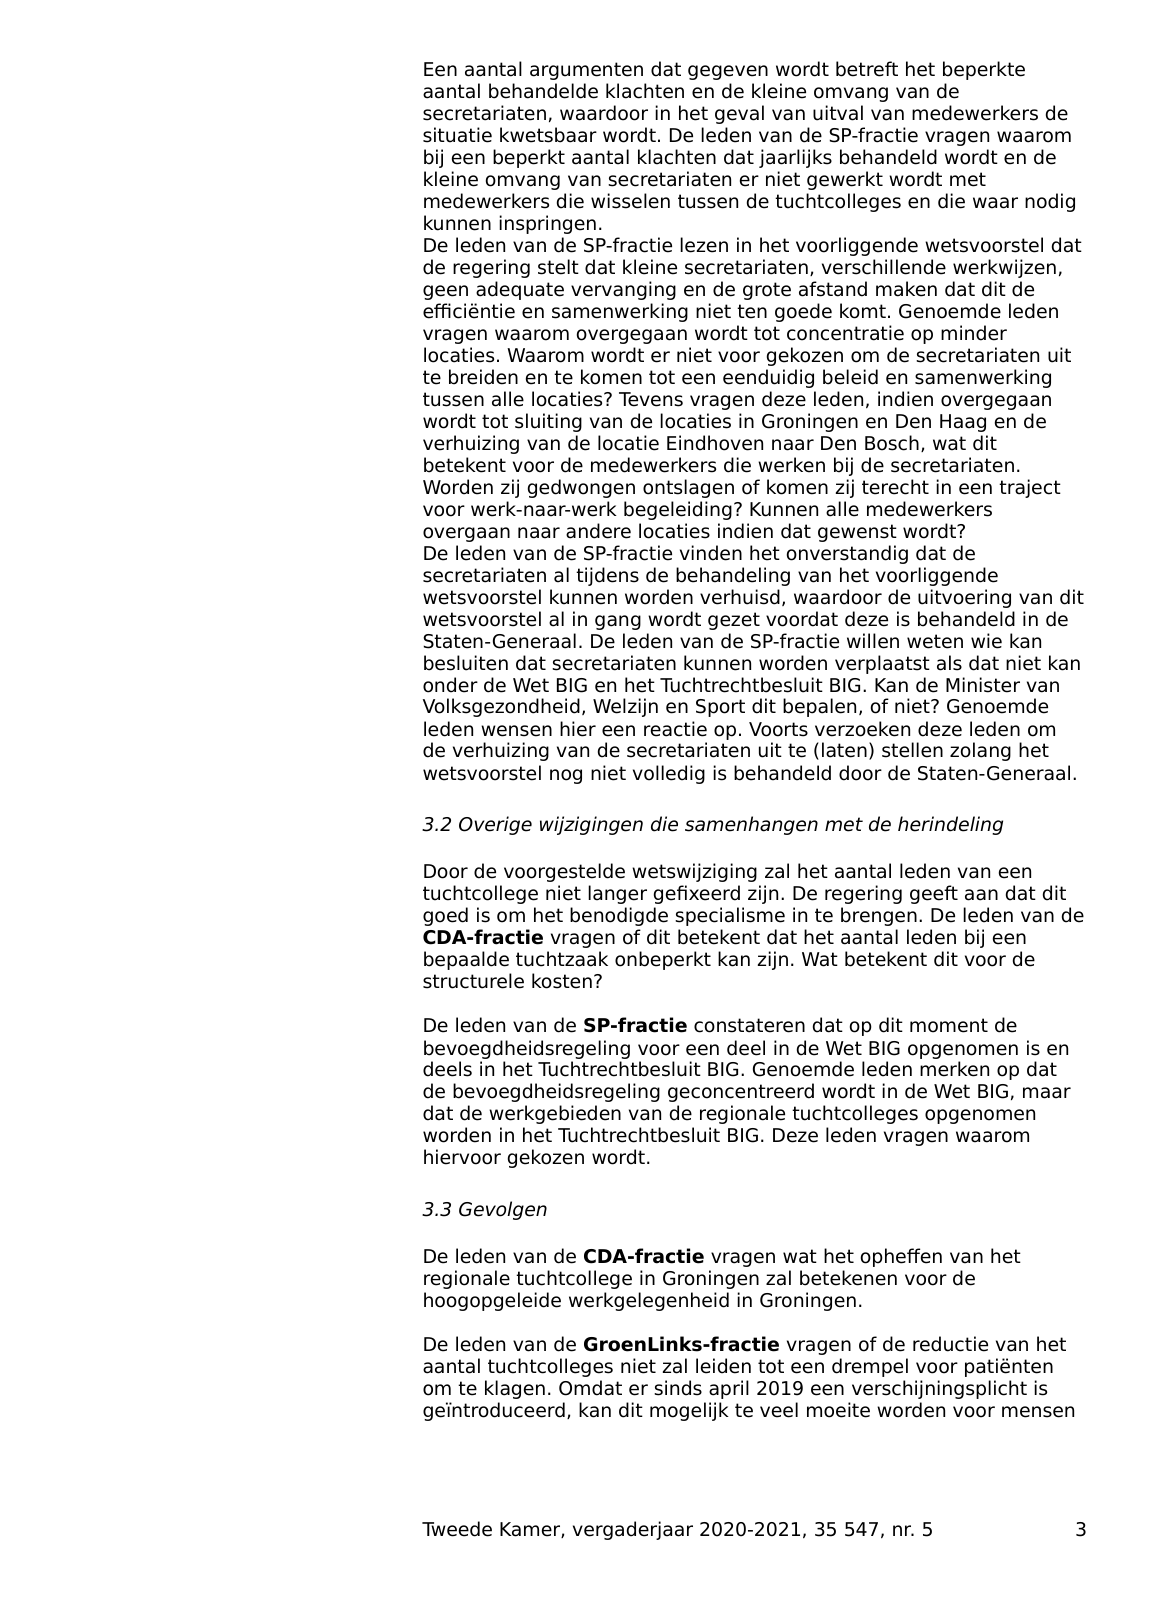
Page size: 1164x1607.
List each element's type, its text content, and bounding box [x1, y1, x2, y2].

text De leden van de SP-fractie lezen in het voorliggende wetsvoorstel dat de regering stelt dat kleine secretariaten, verschillende werkwijzen, geen adequate vervanging en de grote afstand maken dat dit de efficiëntie en samenwerking niet ten goede komt. Genoemde leden vragen waarom overgegaan wordt tot concentratie op minder locaties. Waarom wordt er niet voor gekozen om de secretariaten uit te breiden en te komen tot een eenduidig beleid en samenwerking tussen alle locaties? Tevens vragen deze leden, indien overgegaan wordt tot sluiting van de locaties in Groningen en Den Haag en de verhuizing van de locatie Eindhoven naar Den Bosch, wat dit betekent voor de medewerkers die werken bij de secretariaten. Worden zij gedwongen ontslagen of komen zij terecht in een traject voor werk-naar-werk begeleiding? Kunnen alle medewerkers overgaan naar andere locaties indien dat gewenst wordt? [422, 235, 1087, 543]
text Door de voorgestelde wetswijziging zal het aantal leden van een tuchtcollege niet langer gefixeerd zijn. De regering geeft aan dat dit goed is om het benodigde specialisme in te brengen. De leden van de CDA-fractie vragen of dit betekent dat het aantal leden bij een bepaalde tuchtzaak onbeperkt kan zijn. Wat betekent dit voor de structurele kosten? [422, 861, 1087, 993]
text Een aantal argumenten dat gegeven wordt betreft het beperkte aantal behandelde klachten en de kleine omvang van de secretariaten, waardoor in het geval van uitval van medewerkers de situatie kwetsbaar wordt. De leden van de SP-fractie vragen waarom bij een beperkt aantal klachten dat jaarlijks behandeld wordt en de kleine omvang van secretariaten er niet gewerkt wordt met medewerkers die wisselen tussen de tuchtcolleges en die waar nodig kunnen inspringen. [422, 59, 1087, 235]
text De leden van de GroenLinks-fractie vragen of de reductie van het aantal tuchtcolleges niet zal leiden tot een drempel voor patiënten om te klagen. Omdat er sinds april 2019 een verschijningsplicht is geïntroduceerd, kan dit mogelijk te veel moeite worden voor mensen [422, 1334, 1087, 1422]
subtitle 3.2 Overige wijzigingen die samenhangen met de herindeling [422, 814, 1087, 836]
subtitle 3.3 Gevolgen [422, 1199, 1087, 1221]
text De leden van de CDA-fractie vragen wat het opheffen van het regionale tuchtcollege in Groningen zal betekenen voor de hoogopgeleide werkgelegenheid in Groningen. [422, 1246, 1087, 1312]
text De leden van de SP-fractie vinden het onverstandig dat de secretariaten al tijdens de behandeling van het voorliggende wetsvoorstel kunnen worden verhuisd, waardoor de uitvoering van dit wetsvoorstel al in gang wordt gezet voordat deze is behandeld in de Staten-Generaal. De leden van de SP-fractie willen weten wie kan besluiten dat secretariaten kunnen worden verplaatst als dat niet kan onder de Wet BIG en het Tuchtrechtbesluit BIG. Kan de Minister van Volksgezondheid, Welzijn en Sport dit bepalen, of niet? Genoemde leden wensen hier een reactie op. Voorts verzoeken deze leden om de verhuizing van de secretariaten uit te (laten) stellen zolang het wetsvoorstel nog niet volledig is behandeld door de Staten-Generaal. [422, 543, 1087, 784]
text De leden van de SP-fractie constateren dat op dit moment de bevoegdheidsregeling voor een deel in de Wet BIG opgenomen is en deels in het Tuchtrechtbesluit BIG. Genoemde leden merken op dat de bevoegdheidsregeling geconcentreerd wordt in de Wet BIG, maar dat de werkgebieden van de regionale tuchtcolleges opgenomen worden in het Tuchtrechtbesluit BIG. Deze leden vragen waarom hiervoor gekozen wordt. [422, 1015, 1087, 1169]
